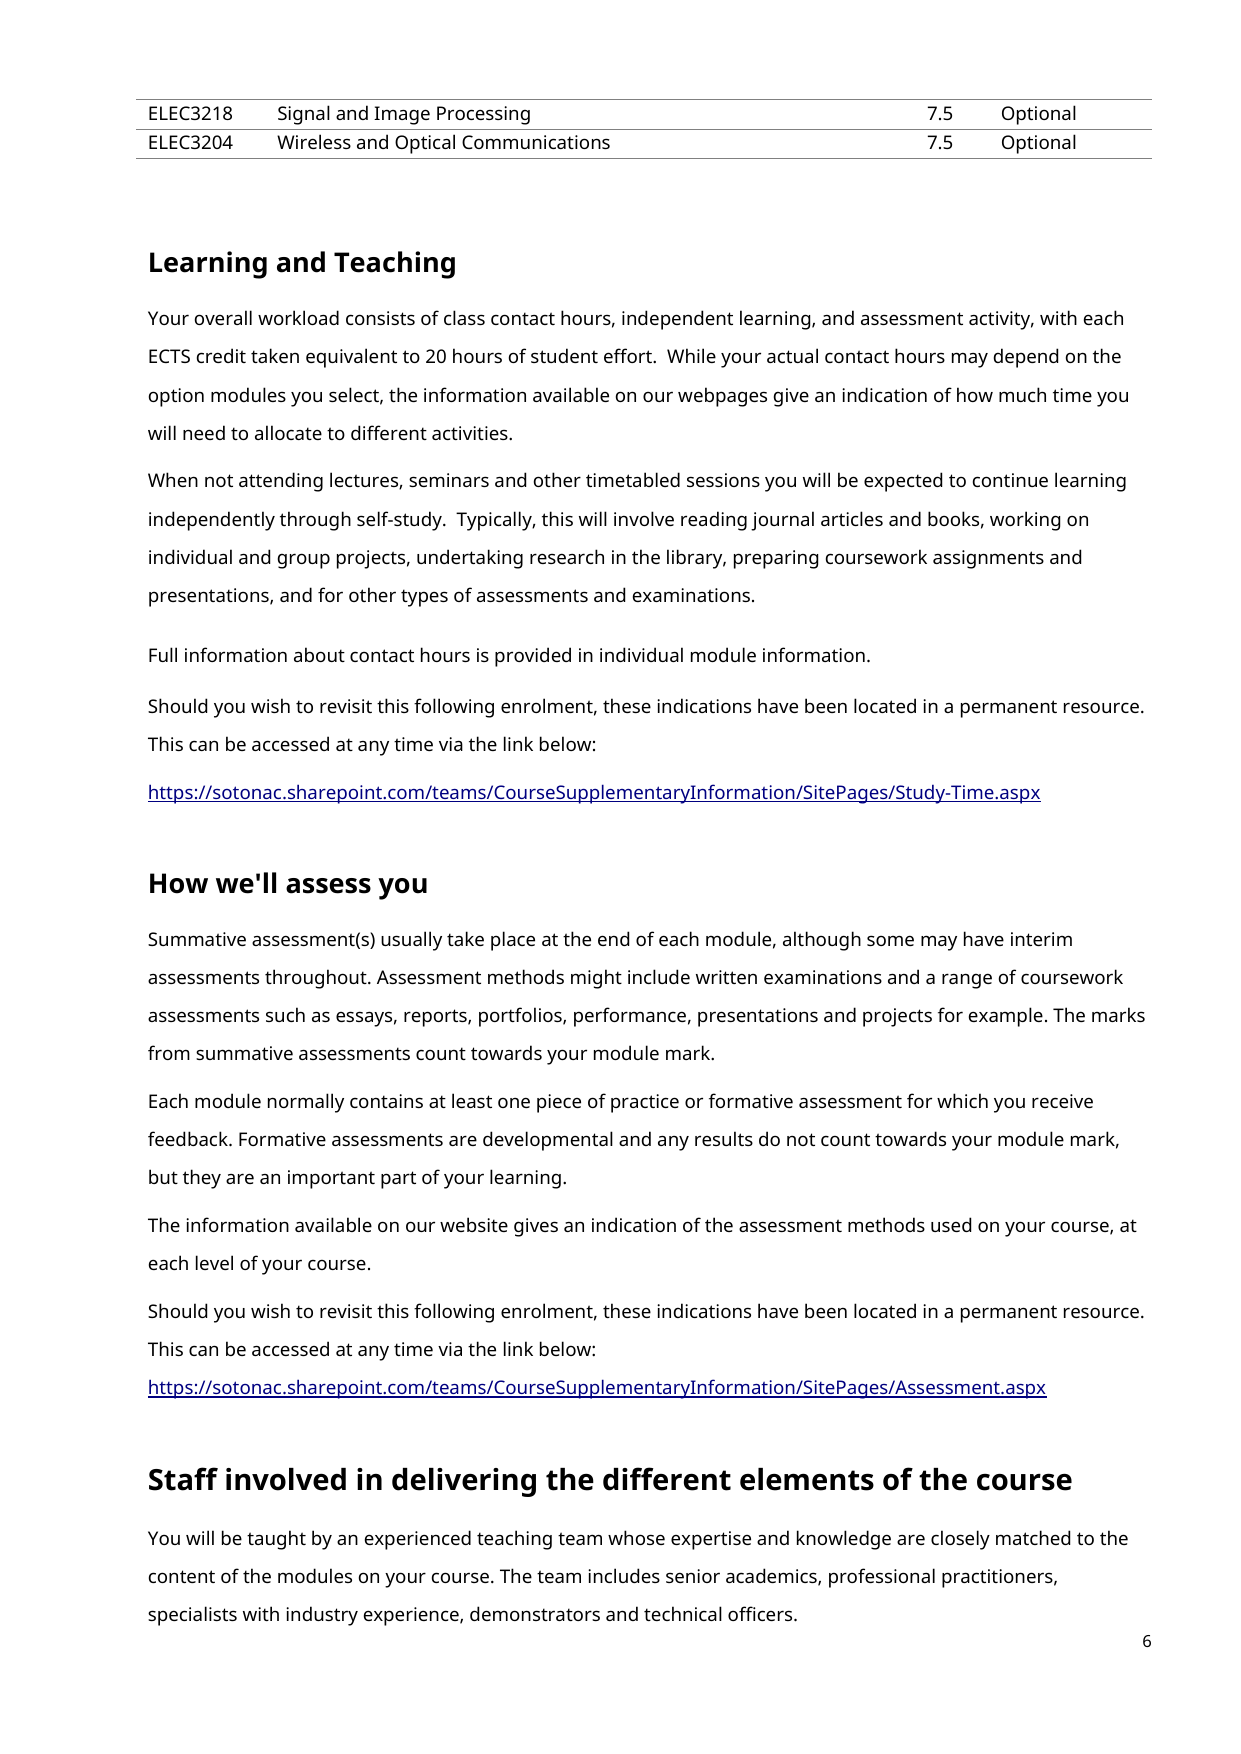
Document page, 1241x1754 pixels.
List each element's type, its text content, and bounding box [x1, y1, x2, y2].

table_cell ELEC3218 [136, 100, 266, 128]
text Full information about contact hours is provided in individual module information. [148, 643, 1152, 668]
table_cell Signal and Image Processing [266, 100, 916, 128]
table_cell Optional [989, 100, 1152, 128]
table_cell Optional [989, 130, 1152, 158]
text The information available on our website gives an indication of the assessment methods used on your course, at each level of your course. [148, 1212, 1152, 1276]
text Should you wish to revisit this following enrolment, these indications have been located in a permanent resource. This can be accessed at any time via the link below: [148, 693, 1152, 757]
text https://sotonac.sharepoint.com/teams/CourseSupplementaryInformation/SitePages/Study-Time.aspx [148, 779, 1152, 805]
subtitle Learning and Teaching [148, 244, 1152, 281]
text Summative assessment(s) usually take place at the end of each module, although some may have interim assessments throughout. Assessment methods might include written examinations and a range of coursework assessments such as essays, reports, portfolios, performance, presentations and projects for example. The marks from summative assessments count towards your module mark. [148, 926, 1152, 1066]
subtitle How we'll assess you [148, 864, 1152, 901]
table_cell 7.5 [916, 100, 989, 128]
text You will be taught by an experienced teaching team whose expertise and knowledge are closely matched to the content of the modules on your course. The team includes senior academics, professional practitioners, specialists with industry experience, demonstrators and technical officers. [148, 1525, 1152, 1627]
subtitle Staff involved in delivering the different elements of the course [148, 1459, 1152, 1499]
text Your overall workload consists of class contact hours, independent learning, and assessment activity, with each ECTS credit taken equivalent to 20 hours of student effort. While your actual contact hours may depend on the option modules you select, the information available on our webpages give an indication of how much time you will need to allocate to different activities. [148, 306, 1152, 446]
table_cell 7.5 [916, 130, 989, 158]
text Each module normally contains at least one piece of practice or formative assessment for which you receive feedback. Formative assessments are developmental and any results do not count towards your module mark, but they are an important part of your learning. [148, 1088, 1152, 1190]
table_cell ELEC3204 [136, 130, 266, 158]
text When not attending lectures, seminars and other timetabled sessions you will be expected to continue learning independently through self-study. Typically, this will involve reading journal articles and books, working on individual and group projects, undertaking research in the library, preparing coursework assignments and presentations, and for other types of assessments and examinations. [148, 468, 1152, 608]
text Should you wish to revisit this following enrolment, these indications have been located in a permanent resource. This can be accessed at any time via the link below: https://sotonac.sharepoint.com/teams/CourseSupplementaryInformation/SitePages/Assessment.aspx [148, 1298, 1152, 1400]
table_cell Wireless and Optical Communications [266, 130, 916, 158]
